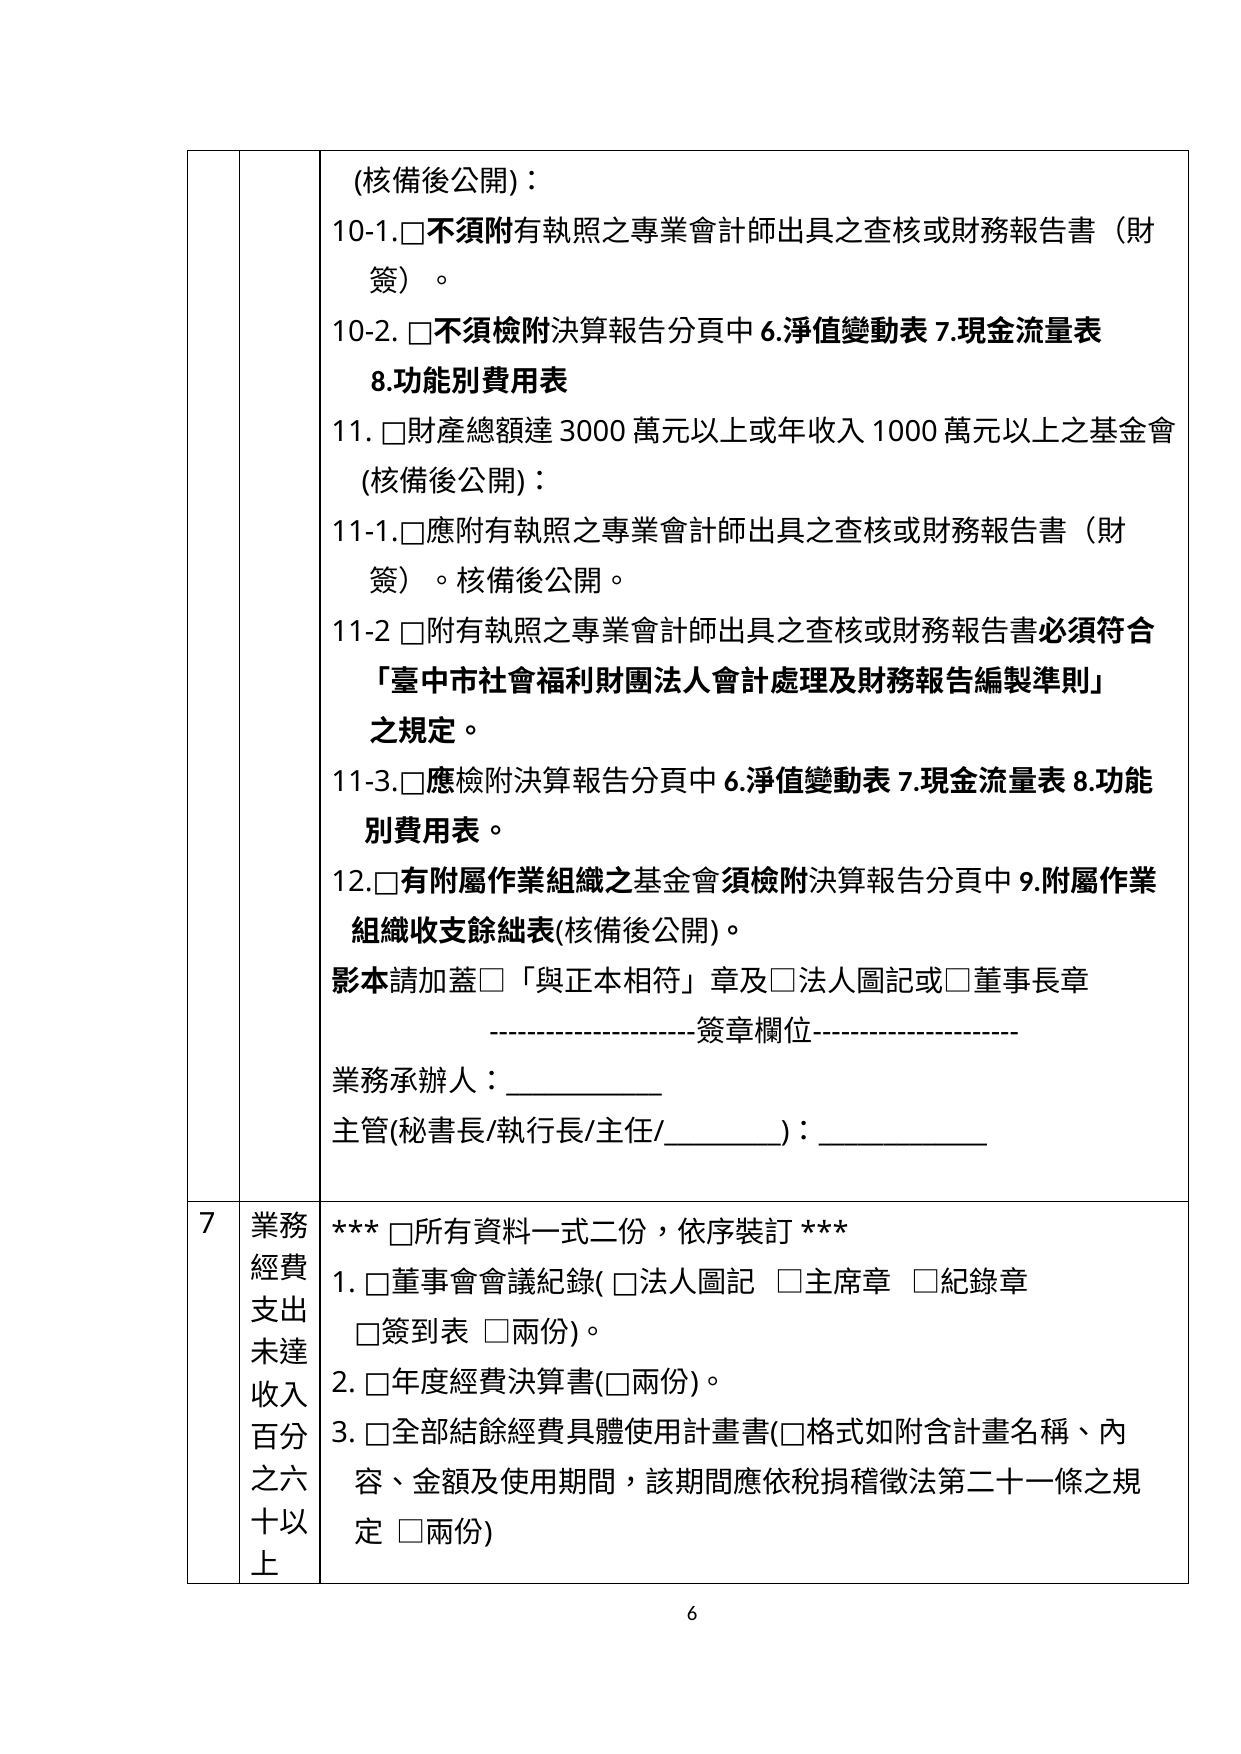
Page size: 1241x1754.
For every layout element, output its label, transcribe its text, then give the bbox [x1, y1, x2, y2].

table_cell 業務經費支出未達收入百分之六十以上 [240, 1202, 319, 1583]
table_cell (核備後公開)： 10-1.□不須附有執照之專業會計師出具之查核或財務報告書（財 簽）。 10-2. □不須檢附決算報告分頁中6.淨值變動表7.現金流量表 8.功能別費用表 11. □財產總額達3000萬元以上或年收入1000萬元以上之基金會 (核備後公開)： 11-1.□應附有執照之專業會計師出具之查核或財務報告書（財 簽）。核備後公開。 11-2 □附有執照之專業會計師出具之查核或財務報告書必須符合 「臺中市社會福利財團法人會計處理及財務報告編製準則」 之規定。 11-3.□應檢附決算報告分頁中6.淨值變動表7.現金流量表 8.功能 別費用表。 12.□有附屬作業組織之基金會須檢附決算報告分頁中9.附屬作業 組織收支餘絀表(核備後公開)。 影本請加蓋□「與正本相符」章及□法人圖記或□董事長章 ----------------------簽章欄位---------------------- 業務承辦人：____________ 主管(秘書長/執行長/主任/_________)：_____________ [321, 151, 1188, 1201]
table_cell [188, 151, 239, 1201]
table_cell [240, 151, 319, 1201]
table_cell 7 [188, 1202, 239, 1583]
table_cell *** □所有資料一式二份，依序裝訂 *** 1. □董事會會議紀錄( □法人圖記 □主席章 □紀錄章 □簽到表 □兩份)。 2. □年度經費決算書(□兩份)。 3. □全部結餘經費具體使用計畫書(□格式如附含計畫名稱、內 容、金額及使用期間，該期間應依稅捐稽徵法第二十一條之規 定 □兩份) [321, 1202, 1188, 1583]
